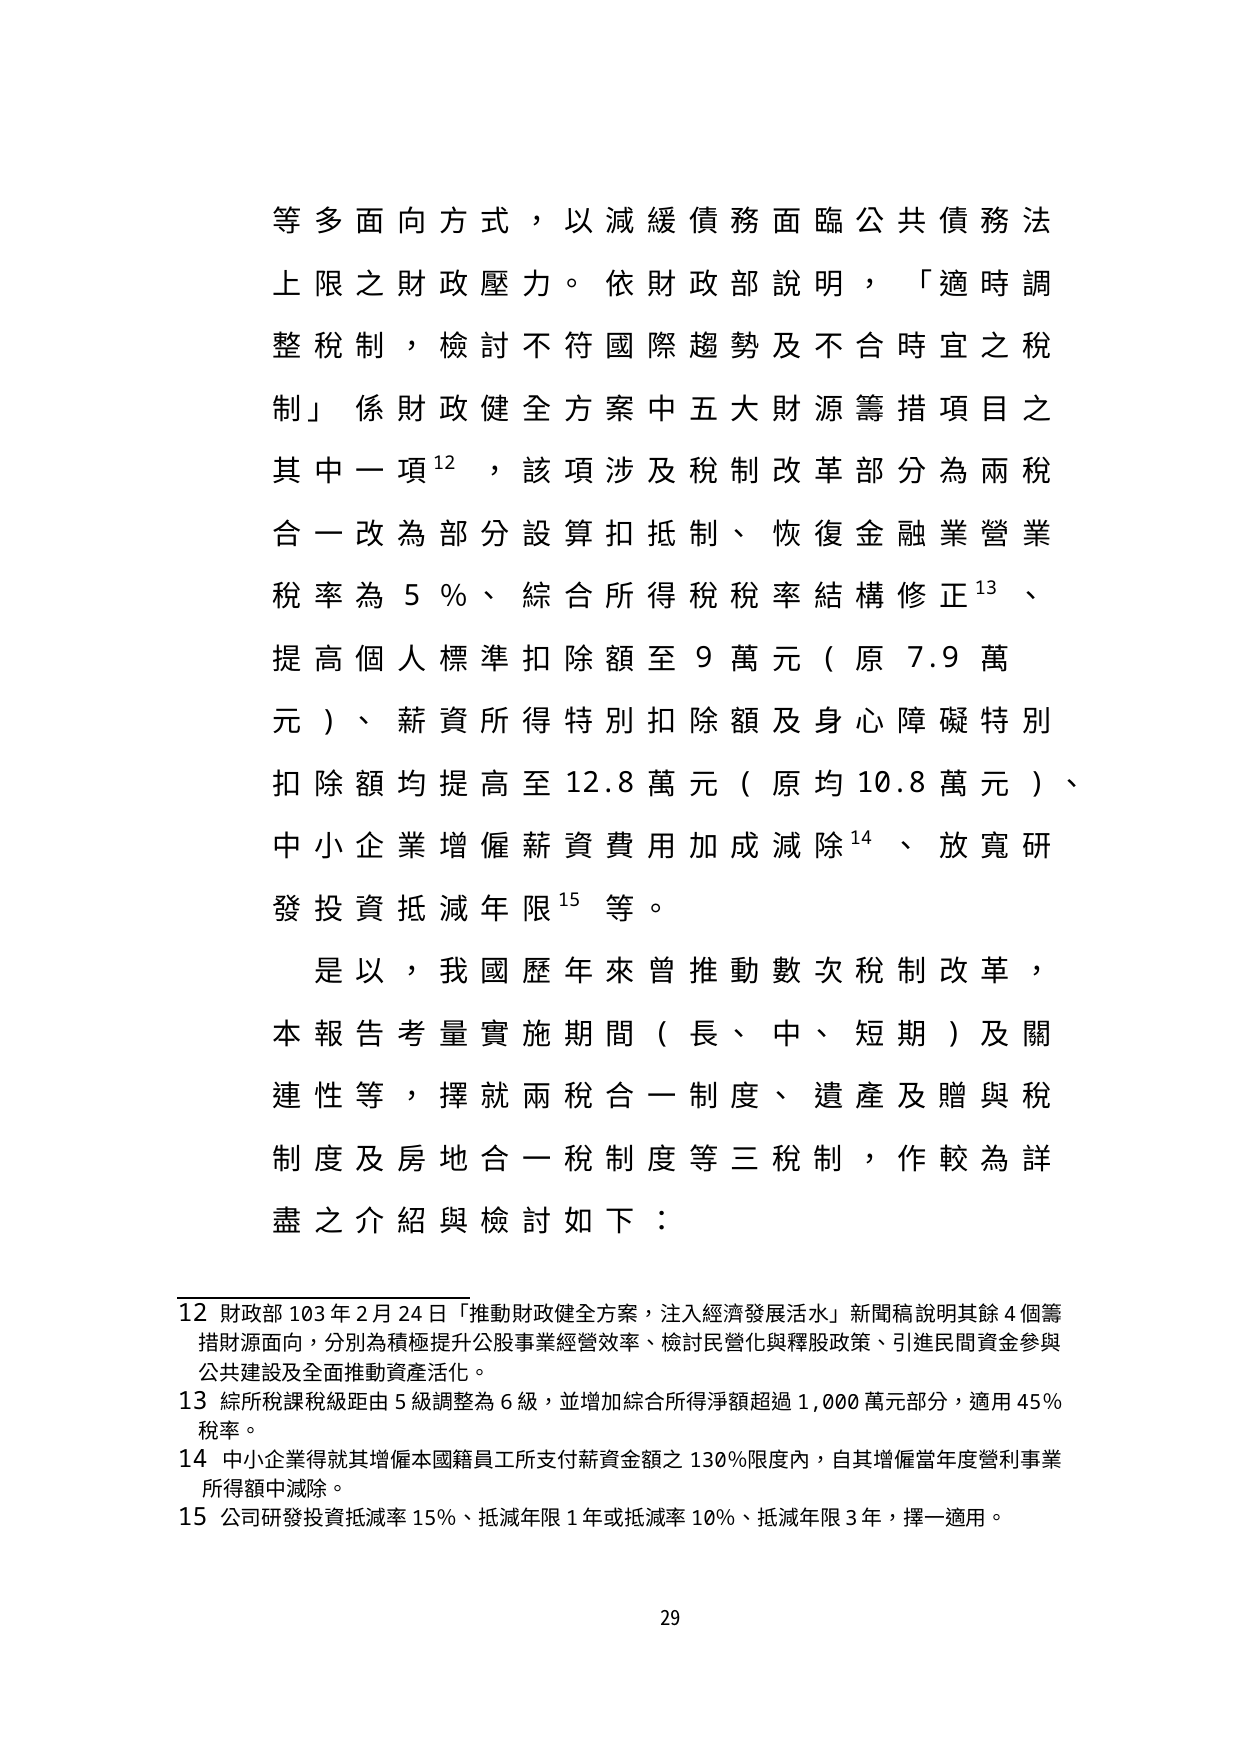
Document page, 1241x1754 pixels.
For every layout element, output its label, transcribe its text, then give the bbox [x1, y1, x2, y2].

text 中小企業得就其增僱本國籍員工所支付薪資金額之130％限度內，自其增僱當年度營利事業所得額中減除。 [177, 1444, 1063, 1502]
text 綜所稅課稅級距由5級調整為6級，並增加綜合所得淨額超過1,000萬元部分，適用45％稅率。 [177, 1386, 1063, 1444]
text 是以，我國歷年來曾推動數次稅制改革，本報告考量實施期間(長、中、短期)及關連性等，擇就兩稅合一制度、遺產及贈與稅制度及房地合一稅制度等三稅制，作較為詳盡之介紹與檢討如下： [242, 927, 1058, 1240]
text 然近年鑑於政府債務持續攀升，為健全財政狀況，財政部研擬「財政健全方案」於103年2月獲行政院同意後推動，並由各部會配合辦理，欲藉由控制債務規模、調整收支結構、統籌可用財力資源及適時調整稅制等多面向方式，以減緩債務面臨公共債務法上限之財政壓力。依財政部說明，「適時調整稅制，檢討不符國際趨勢及不合時宜之稅制」係財政健全方案中五大財源籌措項目之其中一項，該項涉及稅制改革部分為兩稅合一改為部分設算扣抵制、恢復金融業營業稅率為5％、綜合所得稅稅率結構修正、提高個人標準扣除額至9萬元(原7.9萬元)、薪資所得特別扣除額及身心障礙特別扣除額均提高至12.8萬元(原均10.8萬元)、中小企業增僱薪資費用加成減除、放寬研發投資抵減年限等。 [242, 177, 1058, 927]
text 公司研發投資抵減率15％、抵減年限1年或抵減率10％、抵減年限3年，擇一適用。 [177, 1502, 1063, 1532]
text 財政部103年2月24日「推動財政健全方案，注入經濟發展活水」新聞稿說明其餘4個籌措財源面向，分別為積極提升公股事業經營效率、檢討民營化與釋股政策、引進民間資金參與公共建設及全面推動資產活化。 [177, 1298, 1063, 1386]
